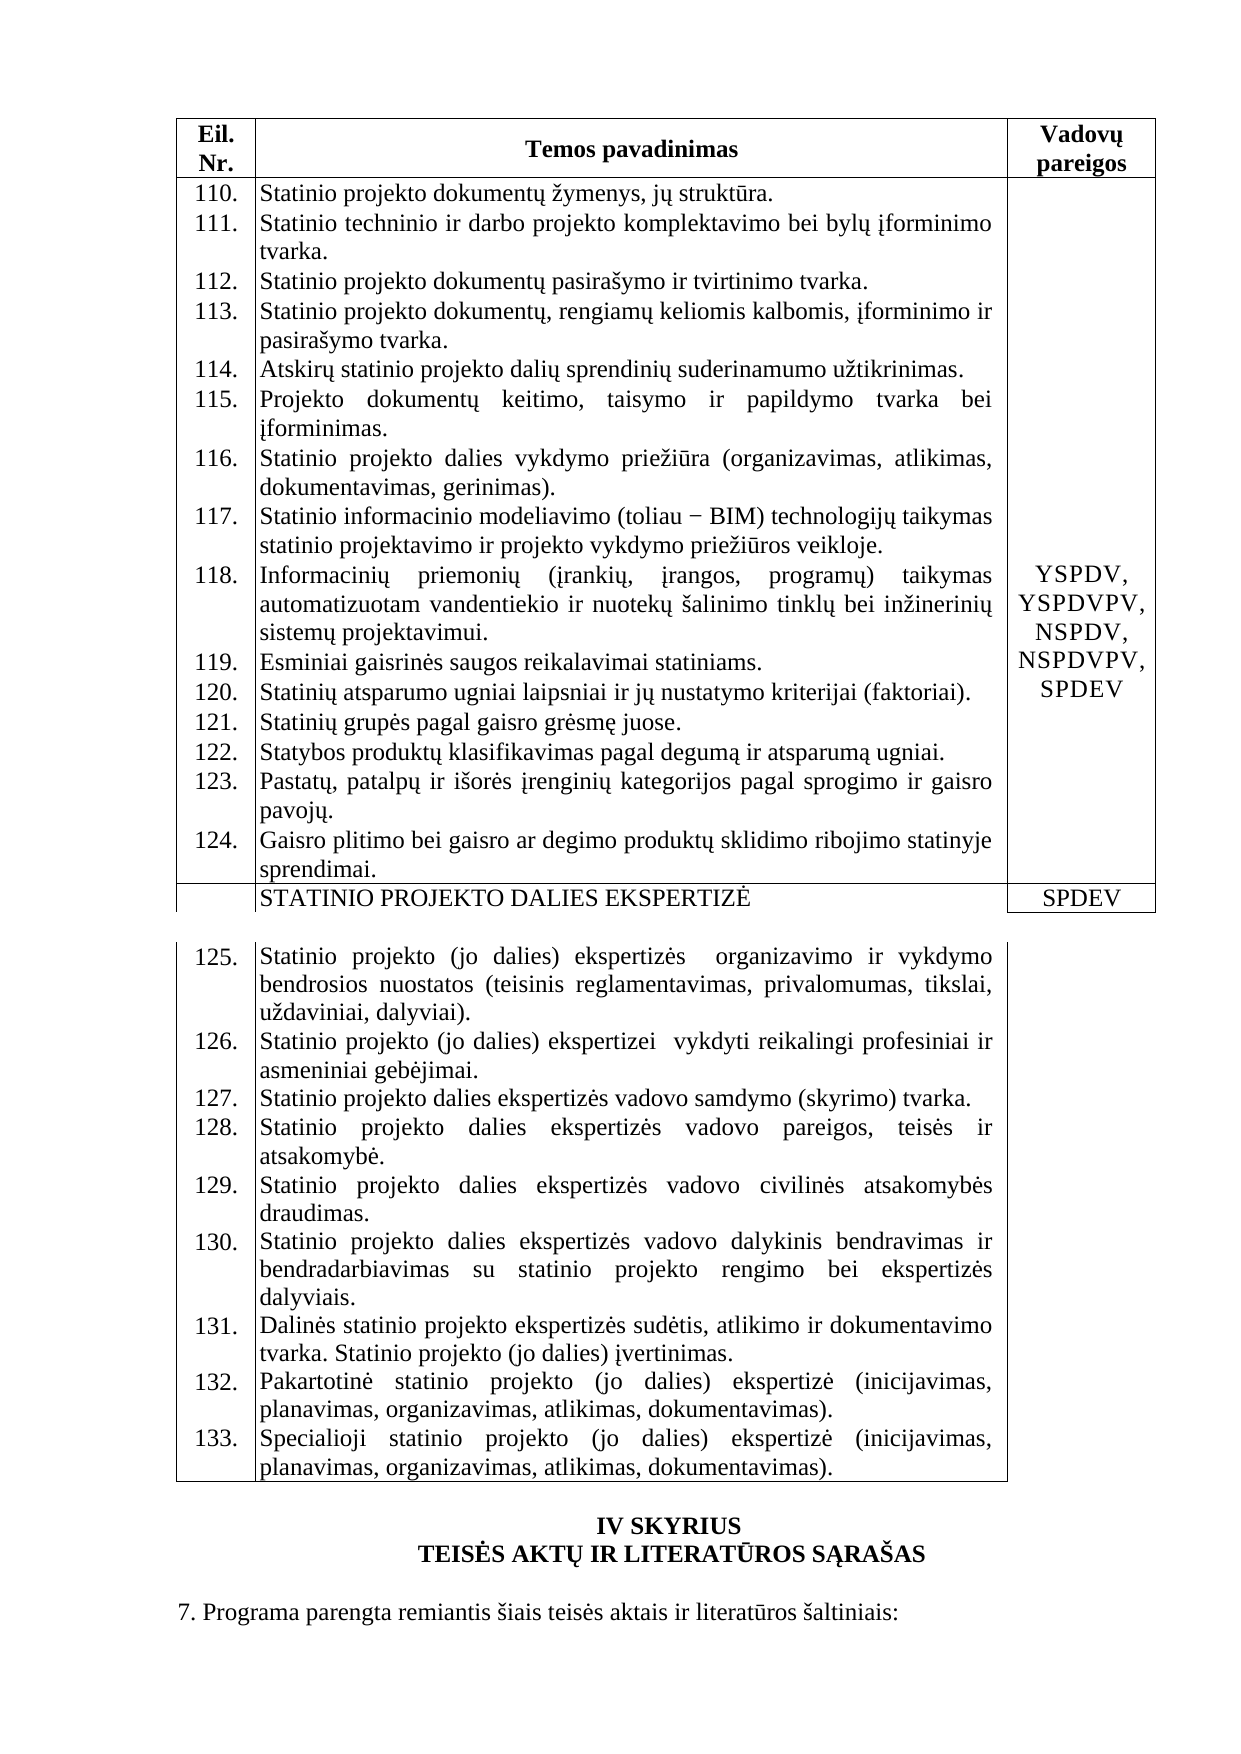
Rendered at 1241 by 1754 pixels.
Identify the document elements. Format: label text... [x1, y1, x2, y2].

table_cell Esminiai gaisrinės saugos reikalavimai statiniams. [256, 646, 1007, 676]
table_header 125. [177, 942, 255, 1026]
table_cell 126. [177, 1026, 255, 1083]
table_cell 110. [177, 178, 255, 207]
table_cell 116. [177, 442, 255, 500]
table_cell 113. [177, 295, 255, 353]
table_cell 128. [177, 1112, 255, 1170]
table_header Eil. Nr. [177, 119, 255, 177]
table_cell 111. [177, 207, 255, 265]
table_cell 123. [177, 765, 255, 824]
table_cell YSPDV, YSPDVPV, NSPDV, NSPDVPV, SPDEV [1008, 178, 1155, 882]
table_cell 117. [177, 500, 255, 559]
table_cell 112. [177, 265, 255, 295]
table_cell Statinio informacinio modeliavimo (toliau − BIM) technologijų taikymas statinio projektavimo ir projekto vykdymo priežiūros veikloje. [256, 500, 1007, 559]
table_cell Statybos produktų klasifikavimas pagal degumą ir atsparumą ugniai. [256, 736, 1007, 765]
table_cell 133. [177, 1424, 255, 1481]
table_cell Gaisro plitimo bei gaisro ar degimo produktų sklidimo ribojimo statinyje sprendimai. [256, 824, 1007, 882]
table_cell 114. [177, 354, 255, 383]
table_header Vadovų pareigos [1008, 119, 1155, 177]
table_cell 129. [177, 1170, 255, 1227]
table_header Temos pavadinimas [256, 119, 1007, 177]
table_cell Statinio projekto dokumentų, rengiamų keliomis kalbomis, įforminimo ir pasirašymo tvarka. [256, 295, 1007, 353]
table_cell 119. [177, 646, 255, 676]
table_cell Statinių atsparumo ugniai laipsniai ir jų nustatymo kriterijai (faktoriai). [256, 676, 1007, 706]
table_cell 131. [177, 1311, 255, 1367]
table_cell 122. [177, 736, 255, 765]
table_cell 132. [177, 1368, 255, 1423]
table_cell Statinio projekto dokumentų pasirašymo ir tvirtinimo tvarka. [256, 265, 1007, 295]
table_cell Statinių grupės pagal gaisro grėsmę juose. [256, 706, 1007, 736]
table_cell Statinio projekto (jo dalies) ekspertizei vykdyti reikalingi profesiniai ir asmeniniai gebėjimai. [256, 1026, 1007, 1083]
table_cell [177, 884, 255, 912]
text 7. Programa parengta remiantis šiais teisės aktais ir literatūros šaltiniais: [177, 1597, 1166, 1626]
table_cell Projekto dokumentų keitimo, taisymo ir papildymo tvarka bei įforminimas. [256, 383, 1007, 442]
table_cell 124. [177, 824, 255, 882]
text TEISĖS AKTŲ IR LITERATŪROS SĄRAŠAS [177, 1539, 1166, 1568]
table_cell Atskirų statinio projekto dalių sprendinių suderinamumo užtikrinimas. [256, 354, 1007, 383]
table_cell Informacinių priemonių (įrankių, įrangos, programų) taikymas automatizuotam vandentiekio ir nuotekų šalinimo tinklų bei inžinerinių sistemų projektavimui. [256, 559, 1007, 646]
table_cell Statinio projekto dalies ekspertizės vadovo samdymo (skyrimo) tvarka. [256, 1084, 1007, 1112]
table_cell 120. [177, 676, 255, 706]
table_cell 115. [177, 383, 255, 442]
table_cell Statinio projekto dalies ekspertizės vadovo pareigos, teisės ir atsakomybė. [256, 1112, 1007, 1170]
table_cell Statinio projekto dokumentų žymenys, jų struktūra. [256, 178, 1007, 207]
table_cell Pastatų, patalpų ir išorės įrenginių kategorijos pagal sprogimo ir gaisro pavojų. [256, 765, 1007, 824]
table_cell Statinio techninio ir darbo projekto komplektavimo bei bylų įforminimo tvarka. [256, 207, 1007, 265]
table_cell 127. [177, 1084, 255, 1112]
table_cell 118. [177, 559, 255, 646]
table_cell Specialioji statinio projekto (jo dalies) ekspertizė (inicijavimas, planavimas, organizavimas, atlikimas, dokumentavimas). [256, 1424, 1007, 1481]
table_cell Statinio projekto dalies vykdymo priežiūra (organizavimas, atlikimas, dokumentavimas, gerinimas). [256, 442, 1007, 500]
table_cell SPDEV [1008, 884, 1155, 912]
table_cell 130. [177, 1227, 255, 1311]
text IV SKYRIUS [177, 1511, 1166, 1539]
table_cell Statinio projekto dalies ekspertizės vadovo civilinės atsakomybės draudimas. [256, 1170, 1007, 1227]
table_cell 121. [177, 706, 255, 736]
